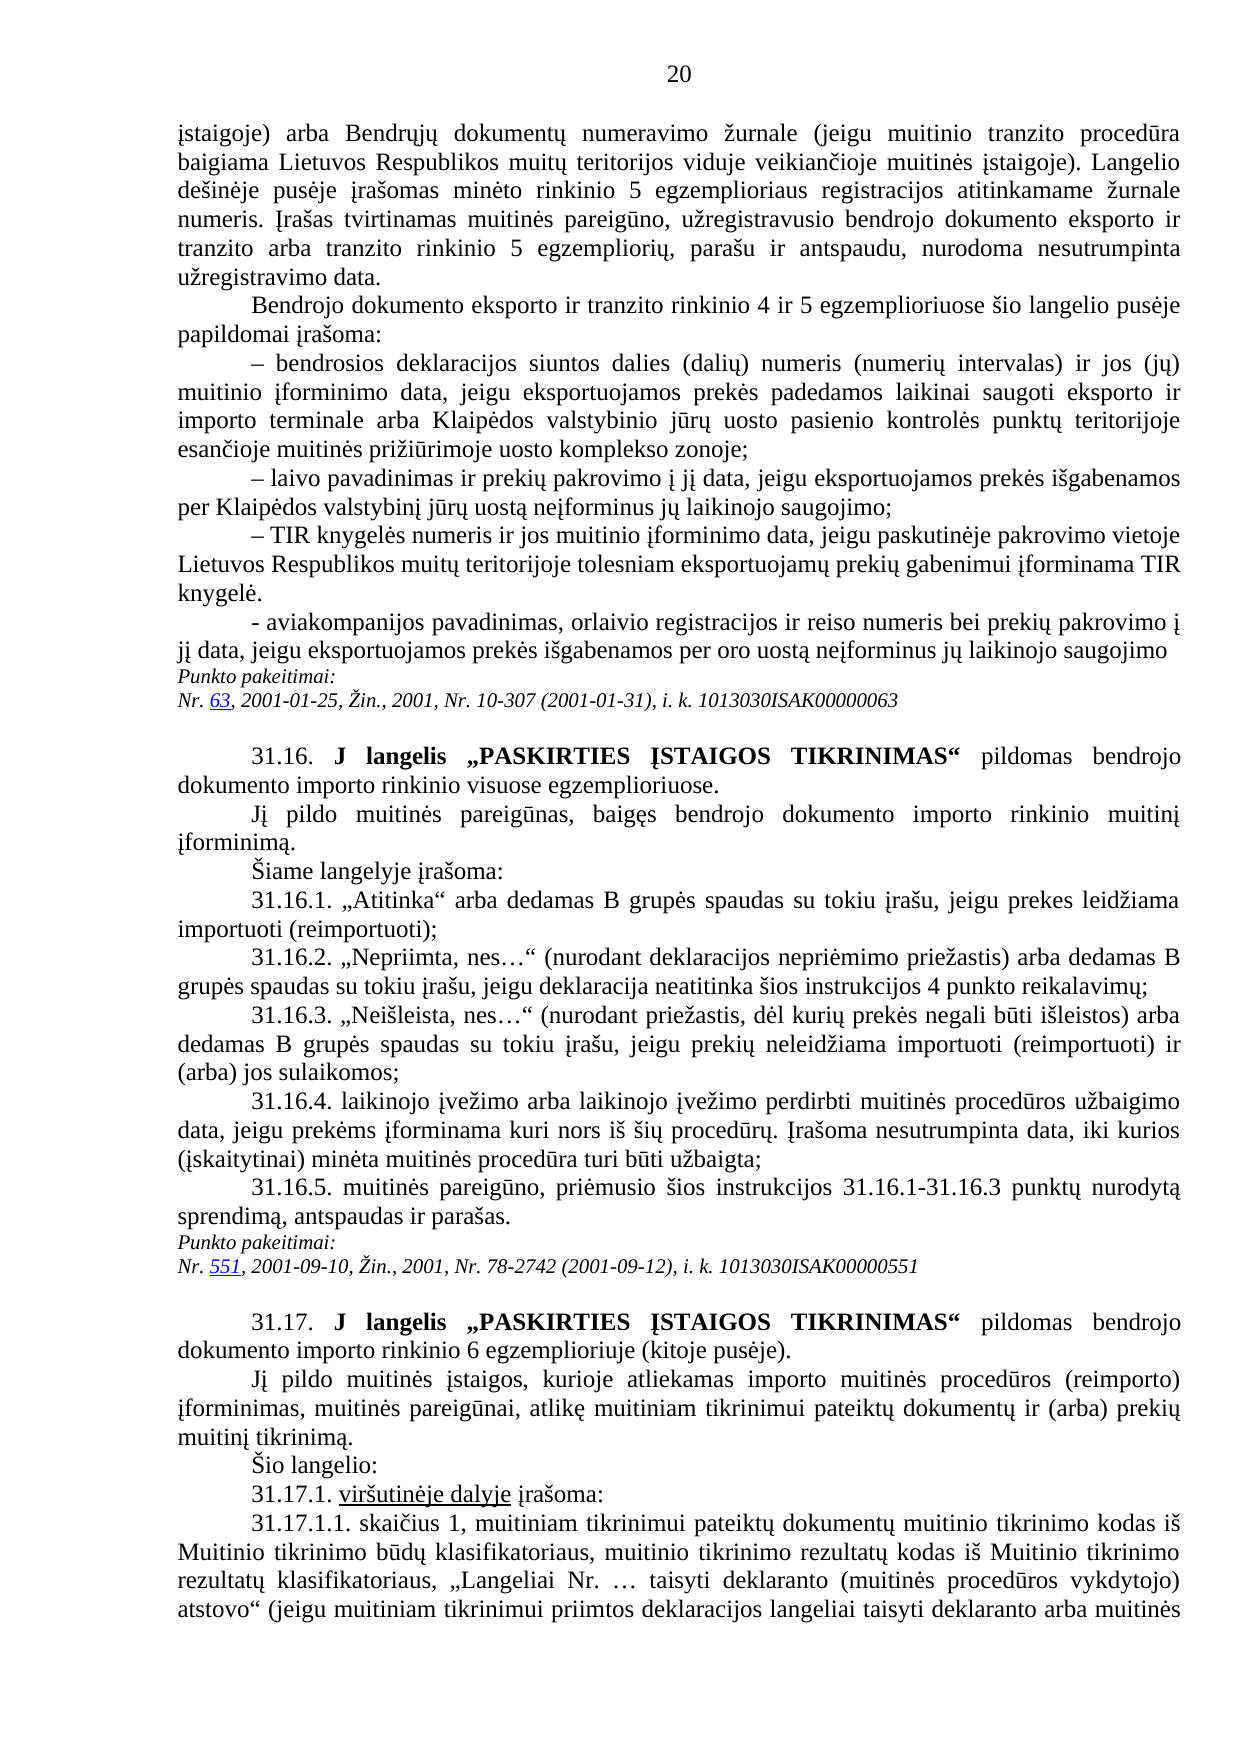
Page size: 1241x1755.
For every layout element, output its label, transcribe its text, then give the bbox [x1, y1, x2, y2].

text Šio langelio: [177, 1451, 1181, 1479]
text – TIR knygelės numeris ir jos muitinio įforminimo data, jeigu paskutinėje pakrovimo vietoje Lietuvos Respublikos muitų teritorijoje tolesniam eksportuojamų prekių gabenimui įforminama TIR knygelė. [177, 521, 1181, 607]
text Jį pildo muitinės įstaigos, kurioje atliekamas importo muitinės procedūros (reimporto) įforminimas, muitinės pareigūnai, atlikę muitiniam tikrinimui pateiktų dokumentų ir (arba) prekių muitinį tikrinimą. [177, 1364, 1181, 1451]
text 31.16.4. laikinojo įvežimo arba laikinojo įvežimo perdirbti muitinės procedūros užbaigimo data, jeigu prekėms įforminama kuri nors iš šių procedūrų. Įrašoma nesutrumpinta data, iki kurios (įskaitytinai) minėta muitinės procedūra turi būti užbaigta; [177, 1086, 1181, 1172]
text Nr. 63, 2001-01-25, Žin., 2001, Nr. 10-307 (2001-01-31), i. k. 1013030ISAK00000063 [177, 688, 1181, 712]
text 31.17.1.1. skaičius 1, muitiniam tikrinimui pateiktų dokumentų muitinio tikrinimo kodas iš Muitinio tikrinimo būdų klasifikatoriaus, muitinio tikrinimo rezultatų kodas iš Muitinio tikrinimo rezultatų klasifikatoriaus, „Langeliai Nr. … taisyti deklaranto (muitinės procedūros vykdytojo) atstovo“ (jeigu muitiniam tikrinimui priimtos deklaracijos langeliai taisyti deklaranto arba muitinės [177, 1508, 1181, 1623]
text 31.16.2. „Nepriimta, nes…“ (nurodant deklaracijos nepriėmimo priežastis) arba dedamas B grupės spaudas su tokiu įrašu, jeigu deklaracija neatitinka šios instrukcijos 4 punkto reikalavimų; [177, 942, 1181, 1000]
text – laivo pavadinimas ir prekių pakrovimo į jį data, jeigu eksportuojamos prekės išgabenamos per Klaipėdos valstybinį jūrų uostą neįforminus jų laikinojo saugojimo; [177, 463, 1181, 521]
text Bendrojo dokumento eksporto ir tranzito rinkinio 4 ir 5 egzemplioriuose šio langelio pusėje papildomai įrašoma: [177, 291, 1181, 348]
text Punkto pakeitimai: [177, 664, 1181, 688]
text įstaigoje) arba Bendrųjų dokumentų numeravimo žurnale (jeigu muitinio tranzito procedūra baigiama Lietuvos Respublikos muitų teritorijos viduje veikiančioje muitinės įstaigoje). Langelio dešinėje pusėje įrašomas minėto rinkinio 5 egzemplioriaus registracijos atitinkamame žurnale numeris. Įrašas tvirtinamas muitinės pareigūno, užregistravusio bendrojo dokumento eksporto ir tranzito arba tranzito rinkinio 5 egzempliorių, parašu ir antspaudu, nurodoma nesutrumpinta užregistravimo data. [177, 118, 1181, 291]
text 31.17. J langelis „PASKIRTIES ĮSTAIGOS TIKRINIMAS“ pildomas bendrojo dokumento importo rinkinio 6 egzemplioriuje (kitoje pusėje). [177, 1307, 1181, 1364]
text 31.16.3. „Neišleista, nes…“ (nurodant priežastis, dėl kurių prekės negali būti išleistos) arba dedamas B grupės spaudas su tokiu įrašu, jeigu prekių neleidžiama importuoti (reimportuoti) ir (arba) jos sulaikomos; [177, 1000, 1181, 1086]
text Punkto pakeitimai: [177, 1230, 1181, 1254]
text Šiame langelyje įrašoma: [177, 856, 1181, 885]
text – bendrosios deklaracijos siuntos dalies (dalių) numeris (numerių intervalas) ir jos (jų) muitinio įforminimo data, jeigu eksportuojamos prekės padedamos laikinai saugoti eksporto ir importo terminale arba Klaipėdos valstybinio jūrų uosto pasienio kontrolės punktų teritorijoje esančioje muitinės prižiūrimoje uosto komplekso zonoje; [177, 348, 1181, 463]
text - aviakompanijos pavadinimas, orlaivio registracijos ir reiso numeris bei prekių pakrovimo į jį data, jeigu eksportuojamos prekės išgabenamos per oro uostą neįforminus jų laikinojo saugojimo [177, 607, 1181, 664]
text 31.17.1. viršutinėje dalyje įrašoma: [177, 1479, 1181, 1508]
text Jį pildo muitinės pareigūnas, baigęs bendrojo dokumento importo rinkinio muitinį įforminimą. [177, 799, 1181, 856]
text 31.16.1. „Atitinka“ arba dedamas B grupės spaudas su tokiu įrašu, jeigu prekes leidžiama importuoti (reimportuoti); [177, 885, 1181, 942]
text Nr. 551, 2001-09-10, Žin., 2001, Nr. 78-2742 (2001-09-12), i. k. 1013030ISAK00000551 [177, 1254, 1181, 1278]
text 31.16.5. muitinės pareigūno, priėmusio šios instrukcijos 31.16.1-31.16.3 punktų nurodytą sprendimą, antspaudas ir parašas. [177, 1172, 1181, 1230]
text 31.16. J langelis „PASKIRTIES ĮSTAIGOS TIKRINIMAS“ pildomas bendrojo dokumento importo rinkinio visuose egzemplioriuose. [177, 741, 1181, 799]
